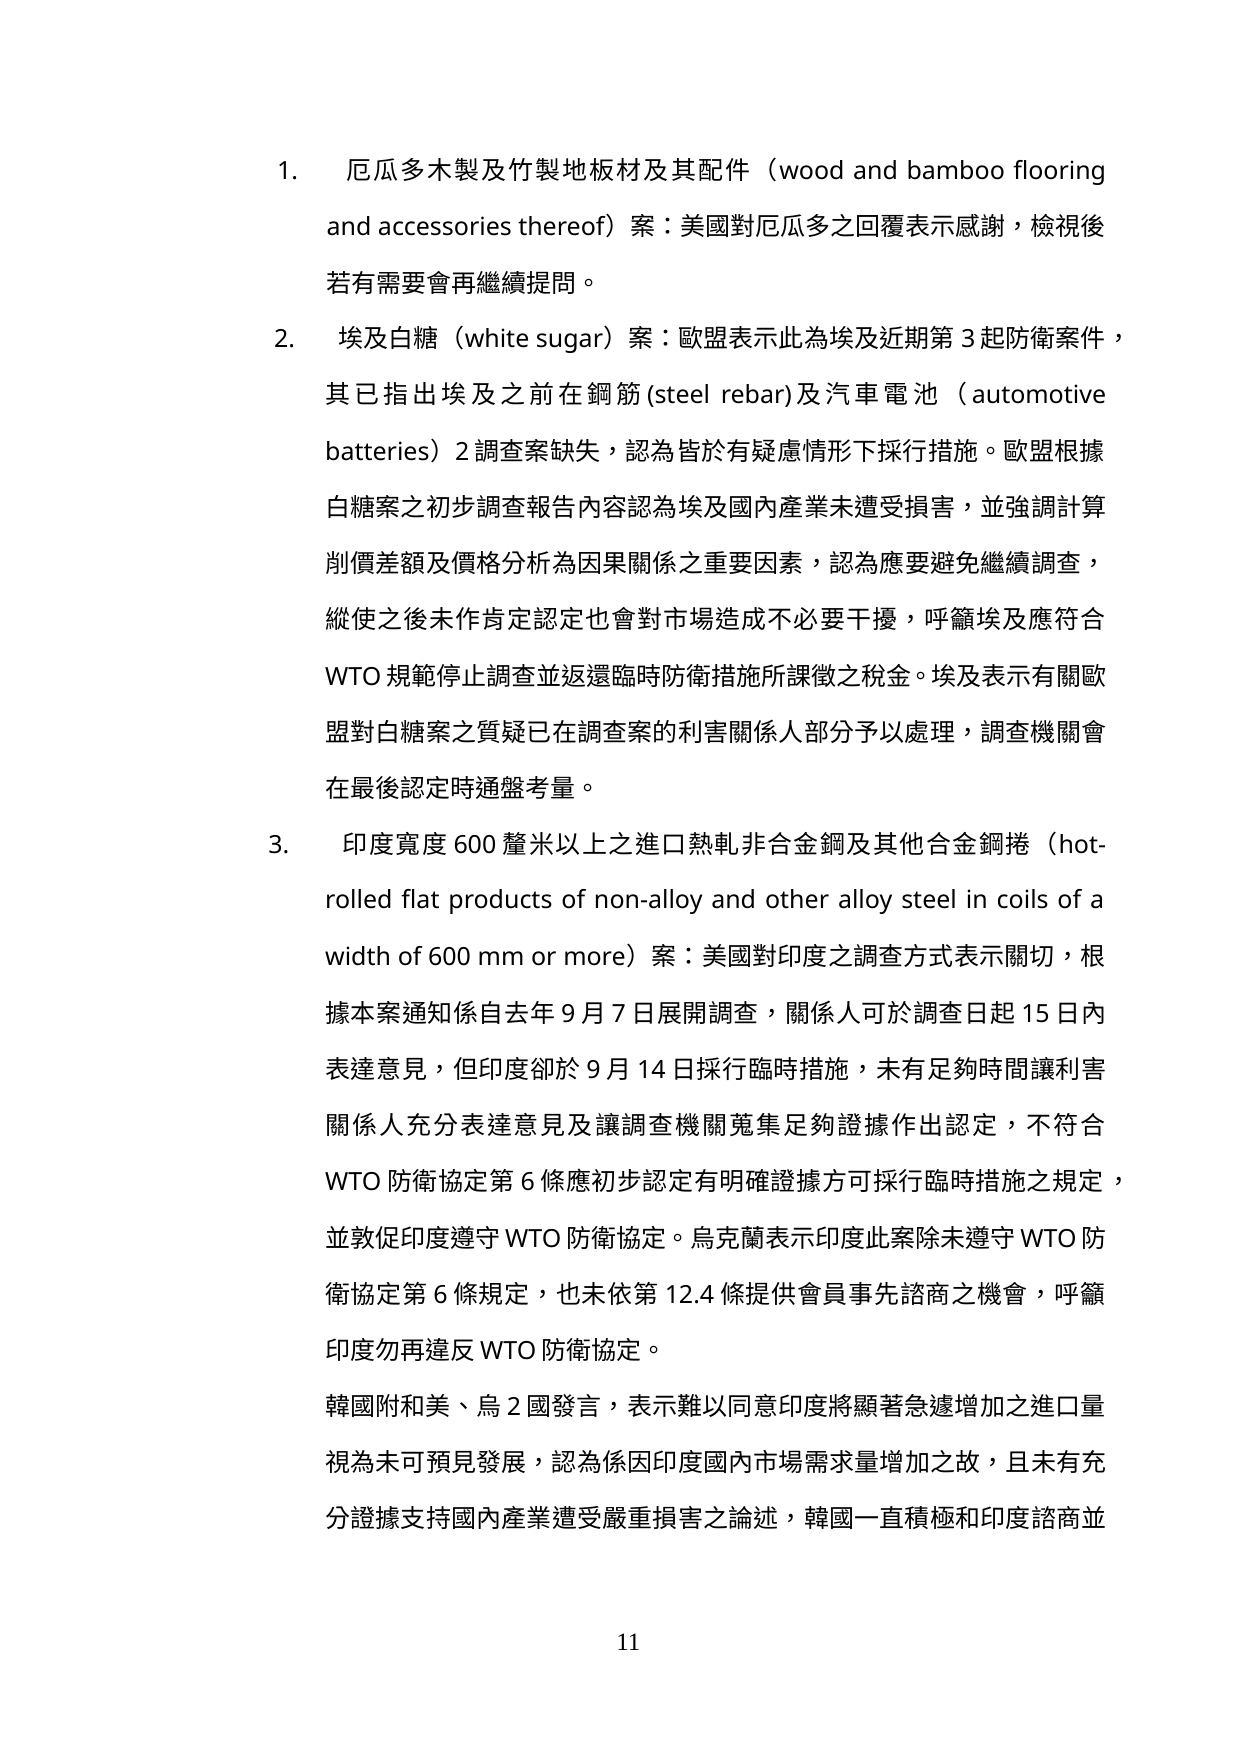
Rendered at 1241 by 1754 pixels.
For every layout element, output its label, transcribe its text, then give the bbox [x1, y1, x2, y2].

list 印度寬度600釐米以上之進口熱軋非合金鋼及其他合金鋼捲（hot-rolled flat products of non-alloy and other alloy steel in coils of a width of 600 mm or more）案：美國對印度之調查方式表示關切，根據本案通知係自去年9月7日展開調查，關係人可於調查日起15日內表達意見，但印度卻於9月14日採行臨時措施，未有足夠時間讓利害關係人充分表達意見及讓調查機關蒐集足夠證據作出認定，不符合WTO防衛協定第6條應初步認定有明確證據方可採行臨時措施之規定，並敦促印度遵守WTO防衛協定。烏克蘭表示印度此案除未遵守WTO防衛協定第6條規定，也未依第12.4條提供會員事先諮商之機會，呼籲印度勿再違反WTO防衛協定。 [268, 824, 1106, 1367]
text 韓國附和美、烏2國發言，表示難以同意印度將顯著急遽增加之進口量視為未可預見發展，認為係因印度國內市場需求量增加之故，且未有充分證據支持國內產業遭受嚴重損害之論述，韓國一直積極和印度諮商並 [325, 1386, 1106, 1536]
list 埃及白糖（white sugar）案：歐盟表示此為埃及近期第3起防衛案件，其已指出埃及之前在鋼筋(steel rebar)及汽車電池（automotive batteries）2調查案缺失，認為皆於有疑慮情形下採行措施。歐盟根據白糖案之初步調查報告內容認為埃及國內產業未遭受損害，並強調計算削價差額及價格分析為因果關係之重要因素，認為應要避免繼續調查，縱使之後未作肯定認定也會對市場造成不必要干擾，呼籲埃及應符合WTO規範停止調查並返還臨時防衛措施所課徵之稅金。埃及表示有關歐盟對白糖案之質疑已在調查案的利害關係人部分予以處理，調查機關會在最後認定時通盤考量。 [274, 318, 1106, 806]
list 厄瓜多木製及竹製地板材及其配件（wood and bamboo flooring and accessories thereof）案：美國對厄瓜多之回覆表示感謝，檢視後若有需要會再繼續提問。 [277, 150, 1106, 300]
